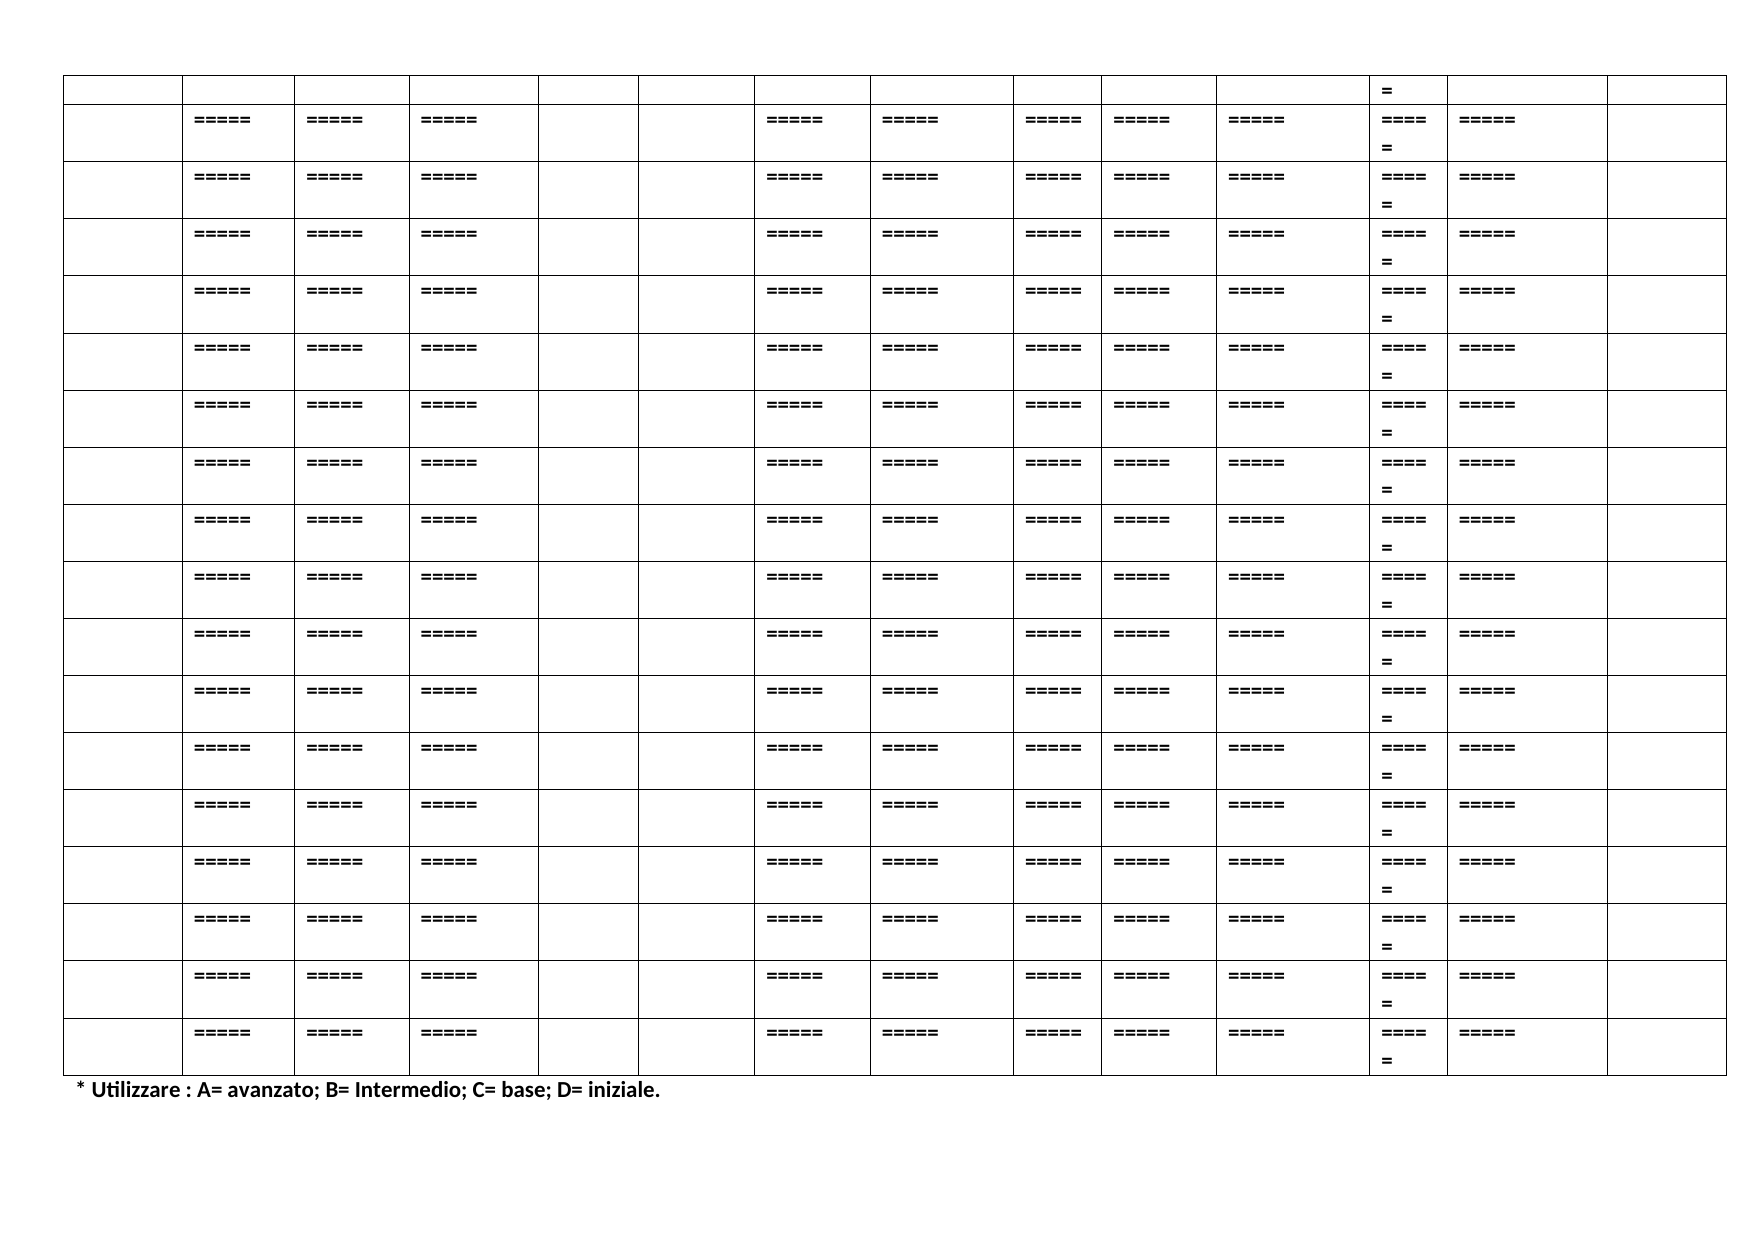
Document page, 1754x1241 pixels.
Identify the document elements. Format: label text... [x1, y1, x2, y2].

table_cell ===== [183, 105, 294, 161]
table_cell ===== [295, 790, 409, 846]
table_cell [410, 76, 538, 104]
table_cell ===== [1102, 162, 1216, 218]
table_cell [64, 676, 182, 732]
table_cell [1608, 219, 1726, 275]
table_cell [639, 105, 754, 161]
table_cell ===== [1217, 505, 1369, 561]
table_cell [295, 76, 409, 104]
table_cell ===== [1448, 733, 1607, 789]
table_cell [539, 334, 638, 389]
table_cell ===== [755, 676, 870, 732]
table_cell ===== [295, 505, 409, 561]
table_cell ===== [1102, 105, 1216, 161]
table_cell ===== [183, 162, 294, 218]
table_cell ===== [871, 105, 1013, 161]
table_cell ===== [871, 162, 1013, 218]
table_cell [539, 391, 638, 447]
table_cell [639, 676, 754, 732]
table_cell ===== [1448, 162, 1607, 218]
table_cell [64, 847, 182, 903]
table_cell ===== [871, 676, 1013, 732]
table_cell [871, 76, 1013, 104]
table_cell ===== [755, 105, 870, 161]
table_cell [1014, 76, 1101, 104]
table_cell ===== [183, 276, 294, 332]
table_cell ===== [1014, 391, 1101, 447]
table_cell [1608, 676, 1726, 732]
table_cell [1102, 76, 1216, 104]
table_cell ===== [1448, 676, 1607, 732]
table_cell [539, 162, 638, 218]
table_cell [639, 219, 754, 275]
table_cell [64, 276, 182, 332]
table_cell [639, 562, 754, 618]
table_cell = [1370, 76, 1447, 104]
table_cell ===== [1448, 1019, 1607, 1074]
table_cell ===== [183, 391, 294, 447]
table_cell [1608, 847, 1726, 903]
table_cell [539, 105, 638, 161]
table_cell [639, 790, 754, 846]
table_cell ===== [1014, 448, 1101, 504]
table_cell ===== [1370, 505, 1447, 561]
table_cell [64, 162, 182, 218]
table_cell ===== [410, 733, 538, 789]
table_cell ===== [1448, 904, 1607, 960]
table_cell ===== [1217, 334, 1369, 389]
table_cell [539, 276, 638, 332]
table_cell [539, 562, 638, 618]
table_cell [1608, 162, 1726, 218]
table_cell ===== [1102, 961, 1216, 1017]
table_cell [639, 505, 754, 561]
table_cell ===== [1217, 961, 1369, 1017]
table_cell [539, 219, 638, 275]
table_cell [639, 76, 754, 104]
table_cell ===== [755, 334, 870, 389]
table_cell ===== [871, 562, 1013, 618]
table_cell ===== [410, 562, 538, 618]
table_cell ===== [755, 448, 870, 504]
table_cell ===== [871, 961, 1013, 1017]
table_cell [64, 733, 182, 789]
table_cell ===== [295, 105, 409, 161]
table_cell [64, 105, 182, 161]
table_cell ===== [1014, 733, 1101, 789]
table_cell ===== [1370, 162, 1447, 218]
table_cell ===== [1102, 619, 1216, 675]
table_cell [1608, 334, 1726, 389]
table_cell ===== [1102, 790, 1216, 846]
table_cell ===== [1370, 391, 1447, 447]
table_cell ===== [183, 505, 294, 561]
table_cell ===== [183, 961, 294, 1017]
table_cell ===== [183, 790, 294, 846]
table_cell ===== [755, 1019, 870, 1074]
table_cell ===== [1102, 562, 1216, 618]
table_cell [639, 448, 754, 504]
table_cell ===== [183, 1019, 294, 1074]
table_cell ===== [1217, 562, 1369, 618]
text * Utilizzare : A= avanzato; B= Intermedio; C= base; D= iniziale. [75, 1076, 1679, 1103]
table_cell ===== [295, 1019, 409, 1074]
table_cell ===== [1102, 505, 1216, 561]
table_cell ===== [1217, 619, 1369, 675]
table_cell [1608, 904, 1726, 960]
table_cell ===== [1370, 219, 1447, 275]
table_cell ===== [1448, 219, 1607, 275]
table_cell ===== [755, 619, 870, 675]
table_cell ===== [410, 790, 538, 846]
table_cell ===== [1102, 1019, 1216, 1074]
table_cell ===== [1448, 961, 1607, 1017]
table_cell ===== [755, 391, 870, 447]
table_cell ===== [1217, 105, 1369, 161]
table_cell ===== [755, 733, 870, 789]
table_cell ===== [410, 1019, 538, 1074]
table_cell ===== [1014, 276, 1101, 332]
table_cell ===== [1448, 790, 1607, 846]
table_cell ===== [1448, 619, 1607, 675]
table_cell ===== [410, 847, 538, 903]
table_cell ===== [295, 219, 409, 275]
table_cell ===== [1217, 276, 1369, 332]
table_cell [639, 961, 754, 1017]
table_cell [1608, 448, 1726, 504]
table_cell ===== [1014, 562, 1101, 618]
table_cell [639, 619, 754, 675]
table_cell ===== [1448, 562, 1607, 618]
table_cell [64, 76, 182, 104]
table_cell ===== [1014, 162, 1101, 218]
table_cell [64, 391, 182, 447]
table_cell [64, 790, 182, 846]
table_cell ===== [871, 790, 1013, 846]
table_cell ===== [1102, 676, 1216, 732]
table_cell ===== [1217, 847, 1369, 903]
table_cell [1608, 790, 1726, 846]
table_cell ===== [295, 676, 409, 732]
table_cell ===== [1217, 219, 1369, 275]
table_cell ===== [1370, 904, 1447, 960]
table_cell ===== [1014, 676, 1101, 732]
table_cell ===== [871, 448, 1013, 504]
table_cell ===== [295, 562, 409, 618]
table_cell [1608, 733, 1726, 789]
table_cell [539, 448, 638, 504]
table_cell ===== [1217, 790, 1369, 846]
table_cell ===== [755, 961, 870, 1017]
table_cell ===== [1014, 961, 1101, 1017]
table_cell ===== [410, 105, 538, 161]
table_cell ===== [183, 904, 294, 960]
table_cell [755, 76, 870, 104]
table_cell ===== [1014, 334, 1101, 389]
table_cell ===== [410, 505, 538, 561]
table_cell ===== [183, 562, 294, 618]
table_cell ===== [1370, 790, 1447, 846]
table_cell ===== [183, 448, 294, 504]
table_cell ===== [1014, 505, 1101, 561]
table_cell [539, 904, 638, 960]
table_cell ===== [1014, 904, 1101, 960]
table_cell [639, 1019, 754, 1074]
table_cell ===== [871, 847, 1013, 903]
table_cell [64, 505, 182, 561]
table_cell ===== [871, 219, 1013, 275]
table_cell ===== [1102, 276, 1216, 332]
table_cell [539, 76, 638, 104]
table_cell [64, 562, 182, 618]
table_cell [64, 1019, 182, 1074]
table_cell ===== [755, 219, 870, 275]
table_cell ===== [1370, 733, 1447, 789]
table_cell ===== [1370, 276, 1447, 332]
table_cell ===== [410, 676, 538, 732]
table_cell ===== [755, 562, 870, 618]
table_cell [639, 733, 754, 789]
table_cell [539, 505, 638, 561]
table_cell ===== [1370, 1019, 1447, 1074]
table_cell ===== [410, 162, 538, 218]
table_cell ===== [183, 733, 294, 789]
table_cell ===== [410, 904, 538, 960]
table_cell ===== [183, 334, 294, 389]
table_cell ===== [295, 619, 409, 675]
table_cell ===== [1370, 961, 1447, 1017]
table_cell ===== [410, 219, 538, 275]
table_cell ===== [295, 961, 409, 1017]
table_cell ===== [871, 1019, 1013, 1074]
table_cell ===== [1370, 676, 1447, 732]
table_cell ===== [755, 904, 870, 960]
table_cell ===== [755, 276, 870, 332]
table_cell ===== [1370, 448, 1447, 504]
table_cell [64, 619, 182, 675]
table_cell ===== [1102, 219, 1216, 275]
table_cell ===== [871, 276, 1013, 332]
table_cell ===== [1217, 904, 1369, 960]
table_cell ===== [1014, 847, 1101, 903]
table_cell ===== [1448, 847, 1607, 903]
table_cell ===== [755, 790, 870, 846]
table_cell [639, 276, 754, 332]
table_cell ===== [1014, 619, 1101, 675]
table_cell ===== [295, 391, 409, 447]
table_cell ===== [871, 505, 1013, 561]
table_cell [1608, 562, 1726, 618]
table_cell ===== [755, 505, 870, 561]
table_cell [539, 790, 638, 846]
table_cell ===== [410, 619, 538, 675]
table_cell ===== [1448, 334, 1607, 389]
table_cell [1448, 76, 1607, 104]
table_cell ===== [295, 847, 409, 903]
table_cell ===== [1102, 448, 1216, 504]
table_cell ===== [295, 334, 409, 389]
table_cell [539, 1019, 638, 1074]
table_cell [639, 334, 754, 389]
table_cell [64, 334, 182, 389]
table_cell ===== [1102, 391, 1216, 447]
table_cell ===== [1217, 676, 1369, 732]
table_cell ===== [410, 448, 538, 504]
table_cell ===== [1217, 162, 1369, 218]
table_cell [1608, 961, 1726, 1017]
table_cell [1608, 391, 1726, 447]
table_cell [639, 162, 754, 218]
table_cell ===== [871, 619, 1013, 675]
table_cell [1608, 1019, 1726, 1074]
table_cell ===== [1014, 1019, 1101, 1074]
table_cell [64, 219, 182, 275]
table_cell ===== [1448, 105, 1607, 161]
table_cell ===== [183, 847, 294, 903]
table_cell [639, 847, 754, 903]
table_cell ===== [1217, 391, 1369, 447]
table_cell ===== [871, 733, 1013, 789]
table_cell ===== [1448, 276, 1607, 332]
table_cell ===== [755, 847, 870, 903]
table_cell [1608, 76, 1726, 104]
table_cell ===== [410, 391, 538, 447]
table_cell [64, 904, 182, 960]
table_cell ===== [871, 391, 1013, 447]
table_cell [1608, 505, 1726, 561]
table_cell ===== [1370, 105, 1447, 161]
table_cell ===== [871, 904, 1013, 960]
table_cell ===== [1014, 790, 1101, 846]
table_cell [539, 619, 638, 675]
table_cell ===== [183, 619, 294, 675]
table_cell ===== [755, 162, 870, 218]
table_cell ===== [1448, 448, 1607, 504]
table_cell ===== [410, 334, 538, 389]
table_cell ===== [1102, 733, 1216, 789]
table_cell [639, 391, 754, 447]
table_cell [539, 961, 638, 1017]
table_cell ===== [295, 904, 409, 960]
table_cell [1608, 619, 1726, 675]
table_cell ===== [1448, 505, 1607, 561]
table_cell ===== [295, 162, 409, 218]
table_cell ===== [871, 334, 1013, 389]
table_cell ===== [410, 961, 538, 1017]
table_cell [1608, 276, 1726, 332]
table_cell ===== [183, 676, 294, 732]
table_cell ===== [1370, 619, 1447, 675]
table_cell [64, 448, 182, 504]
table_cell ===== [410, 276, 538, 332]
table_cell ===== [1370, 562, 1447, 618]
table_cell ===== [295, 448, 409, 504]
table_cell ===== [1217, 448, 1369, 504]
table_cell [539, 676, 638, 732]
table_cell ===== [295, 276, 409, 332]
table_cell [183, 76, 294, 104]
table_cell ===== [1102, 904, 1216, 960]
table_cell ===== [1014, 105, 1101, 161]
table_cell ===== [1448, 391, 1607, 447]
table_cell ===== [1217, 1019, 1369, 1074]
table_cell ===== [1102, 847, 1216, 903]
table_cell ===== [295, 733, 409, 789]
table_cell ===== [1217, 733, 1369, 789]
table_cell ===== [1370, 847, 1447, 903]
table_cell ===== [1102, 334, 1216, 389]
table_cell [1608, 105, 1726, 161]
table_cell [639, 904, 754, 960]
table_cell ===== [1014, 219, 1101, 275]
table_cell [1217, 76, 1369, 104]
table_cell [64, 961, 182, 1017]
table_cell [539, 733, 638, 789]
table_cell ===== [183, 219, 294, 275]
table_cell ===== [1370, 334, 1447, 389]
table_cell [539, 847, 638, 903]
